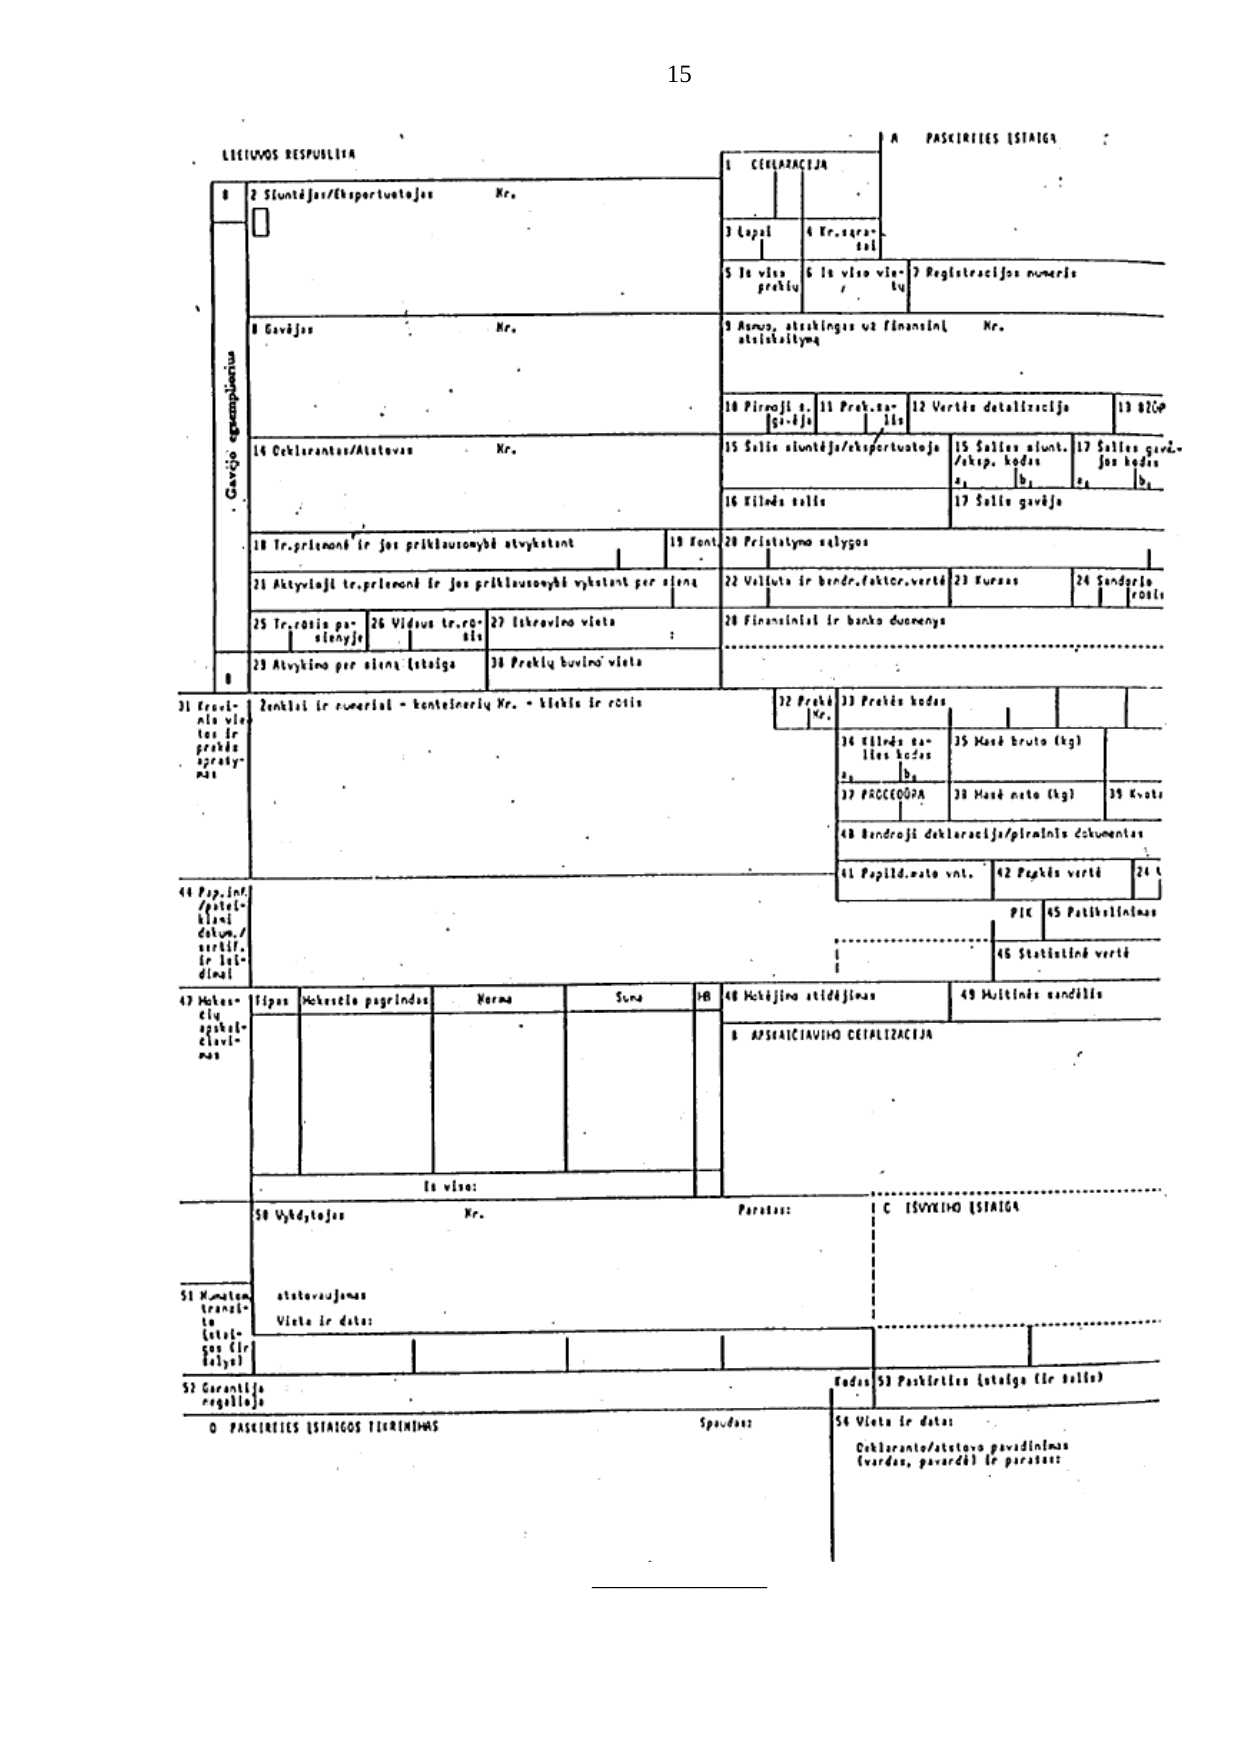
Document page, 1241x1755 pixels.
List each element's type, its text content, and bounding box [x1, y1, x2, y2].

text ______________ [177, 1562, 1181, 1591]
